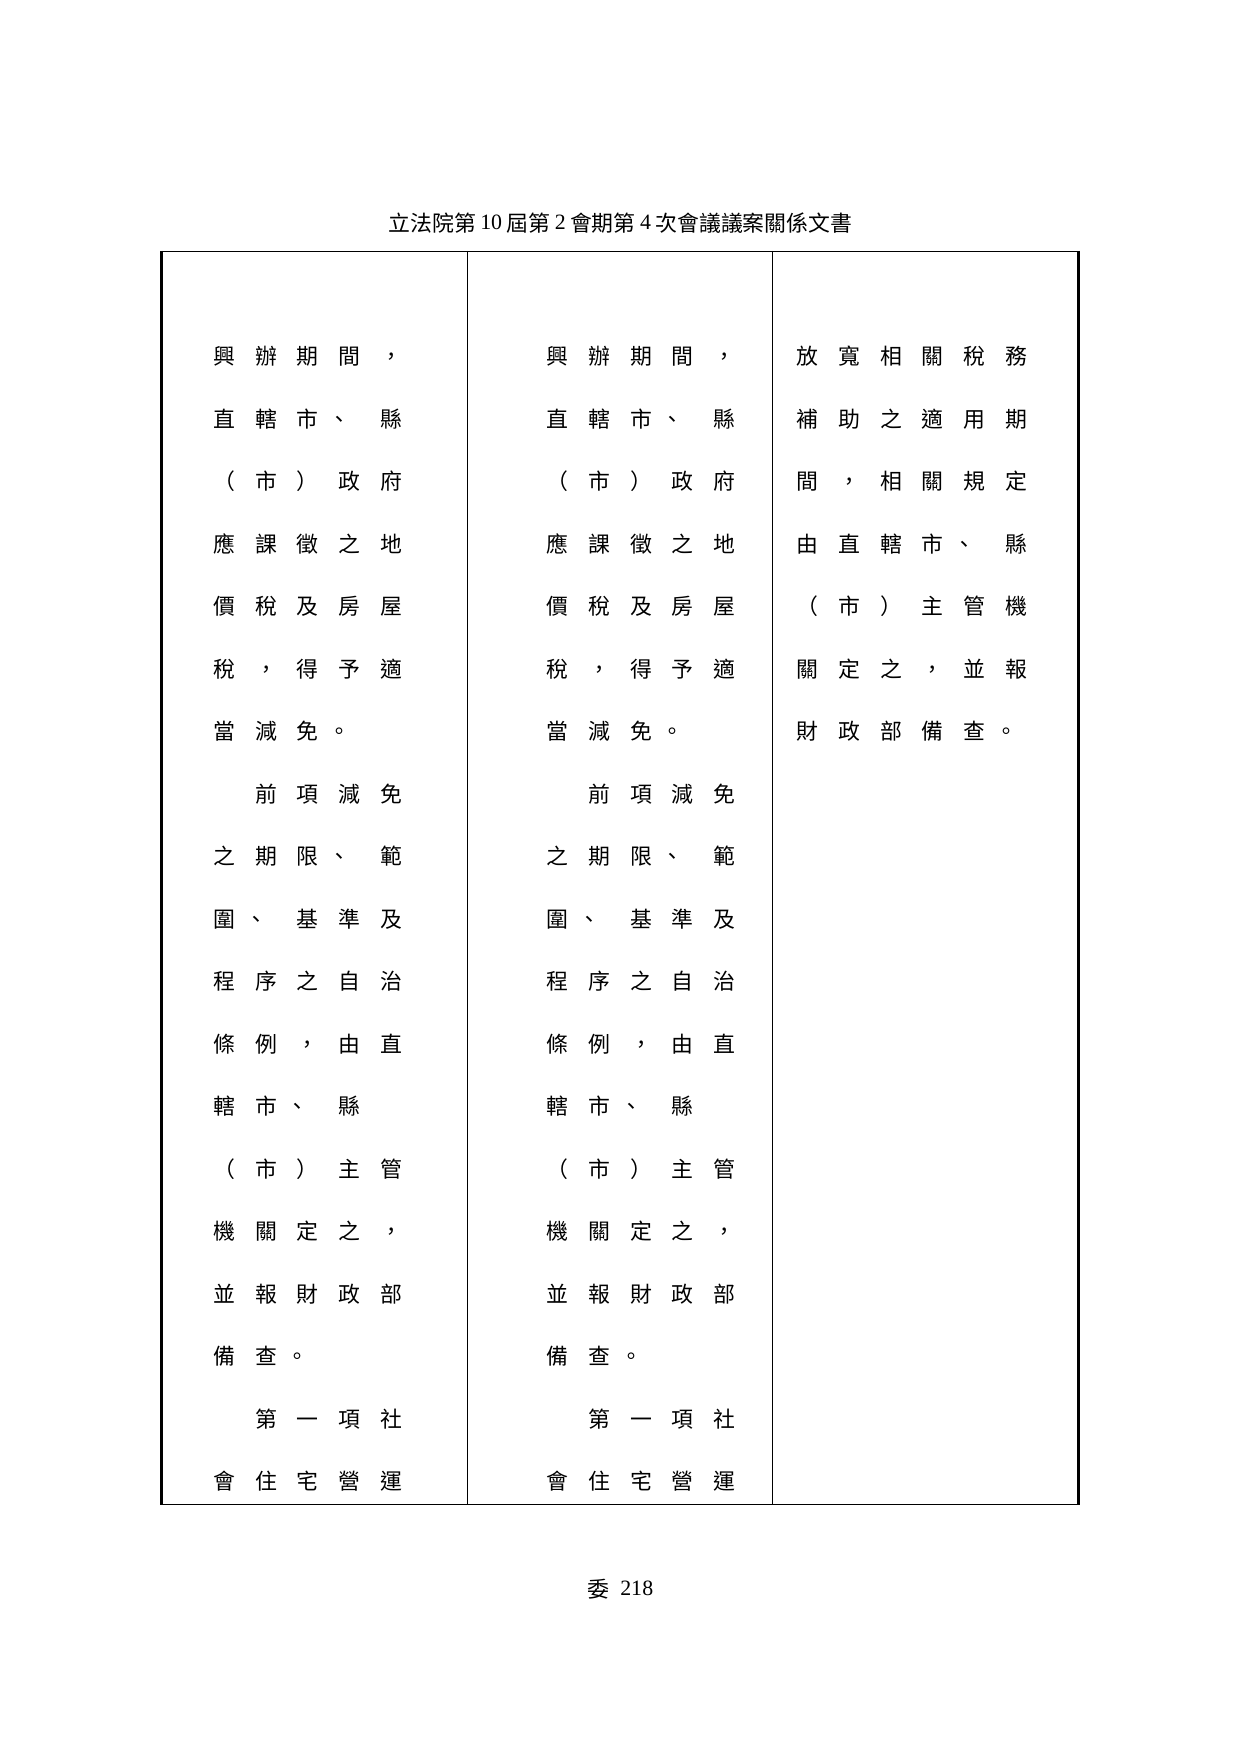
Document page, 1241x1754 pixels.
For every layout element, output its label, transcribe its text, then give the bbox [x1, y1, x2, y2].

table_cell 興辦期間，直轄市、縣（市）政府應課徵之地價稅及房屋稅，得予適當減免。 前項減免之期限、範圍、基準及程序之自治條例，由直轄市、縣（市）主管機關定之，並報財政部備查。 第一項社會住宅營運 [163, 252, 467, 1504]
table_cell 興辦期間，直轄市、縣（市）政府應課徵之地價稅及房屋稅，得予適當減免。 前項減免之期限、範圍、基準及程序之自治條例，由直轄市、縣（市）主管機關定之，並報財政部備查。 第一項社會住宅營運 [468, 252, 772, 1504]
table_cell 放寬相關稅務補助之適用期間，相關規定由直轄市、縣（市）主管機關定之，並報財政部備查。 [773, 252, 1077, 1504]
